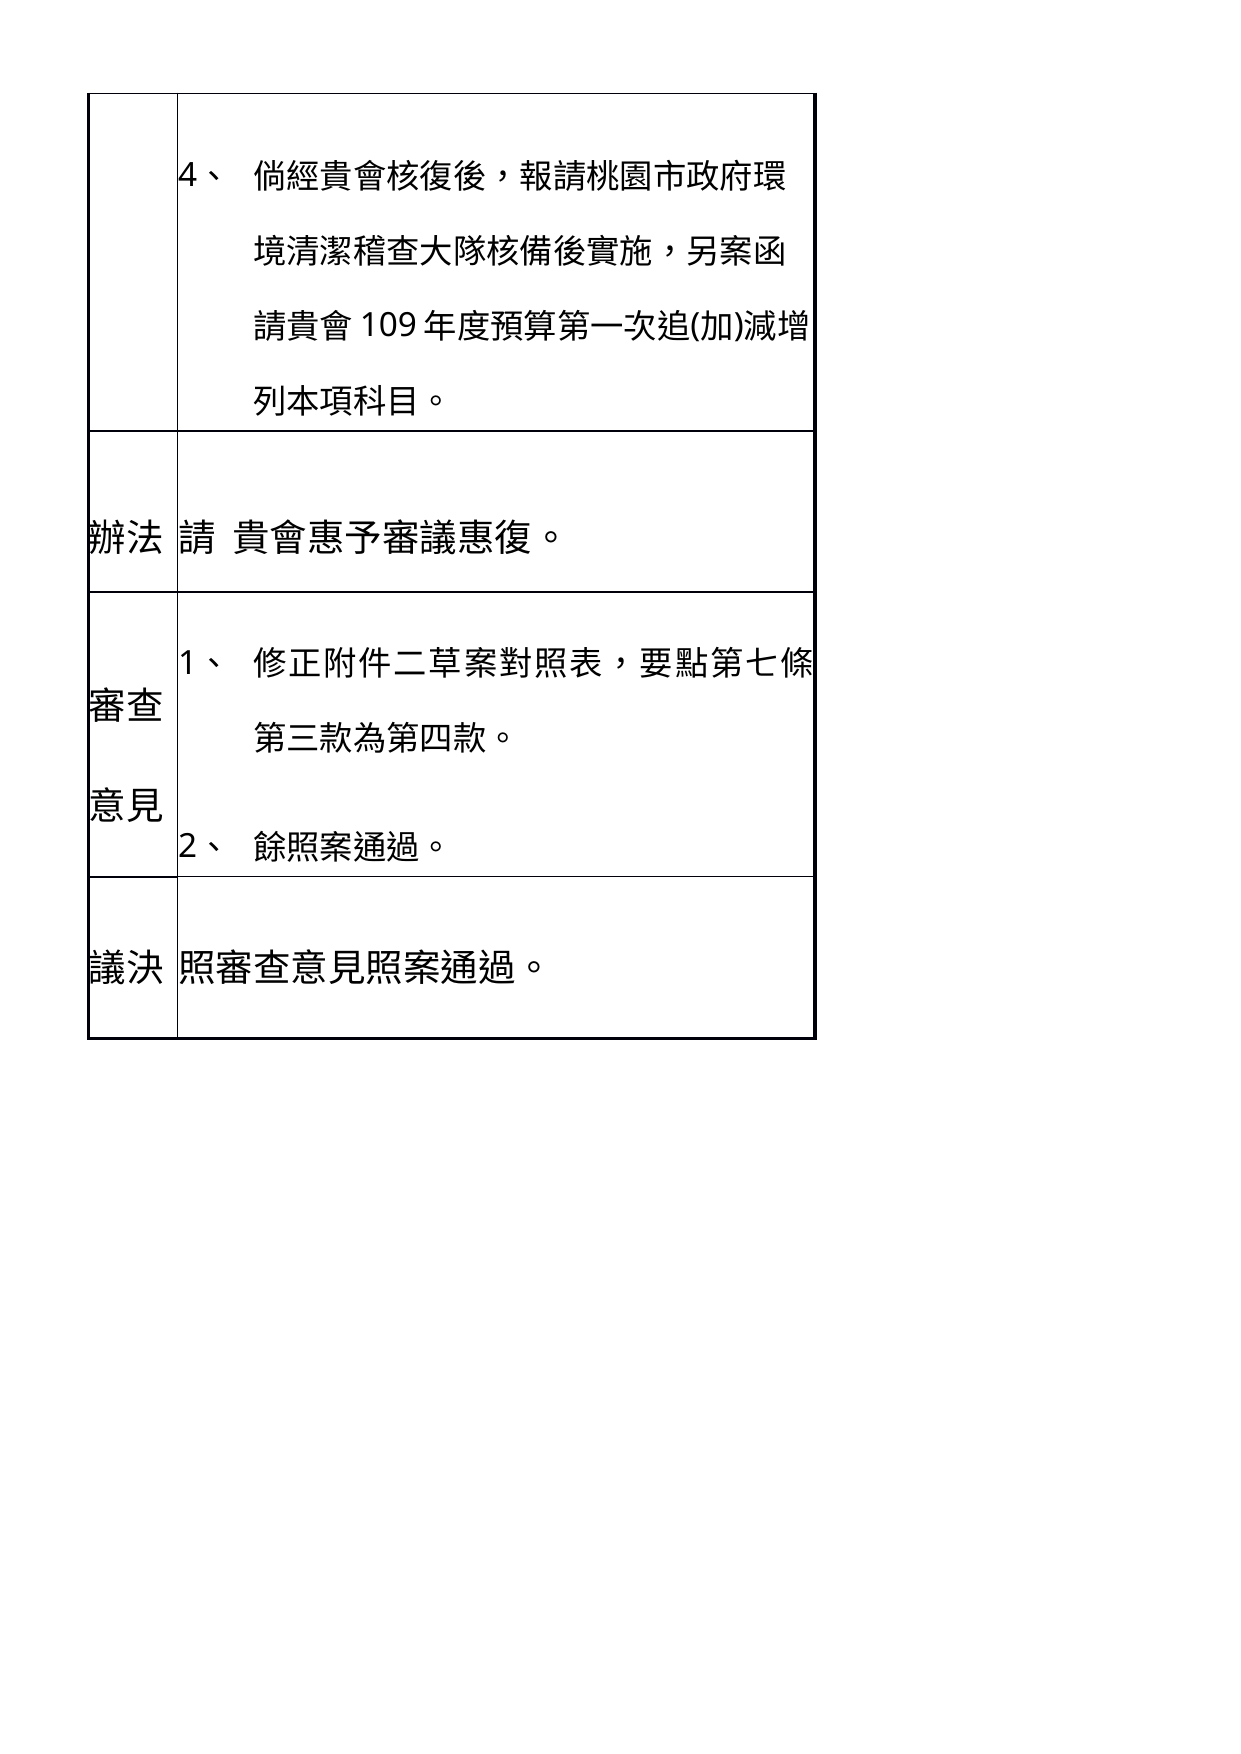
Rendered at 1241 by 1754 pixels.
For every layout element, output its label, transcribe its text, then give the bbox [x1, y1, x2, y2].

table_cell 照審查意見照案通過。 [178, 877, 813, 1037]
table_cell 辦法 [90, 432, 177, 591]
table_cell 修正附件二草案對照表，要點第七條第三款為第四款。 餘照案通過。 [178, 593, 813, 876]
table_cell [90, 94, 177, 430]
table_cell 審查 意見 [90, 593, 177, 876]
table_cell 議決 [90, 878, 177, 1037]
table_cell 依據「回收廢棄物變賣所得款項提撥比例及運用辦法」第4條規定及本公所108年12月9日第3次區務會議通過辦理。 為提升機關施政績效管理，促進本公所辦理資源回收及源頭垃圾減量之工作績效，係依據「回收廢棄物變賣所得款項提撥比例及運用辦法」第四條特定本要點，擬訂定桃園市復興區公所回收廢棄物變賣所得款項保管使用要點。 本要點參照「新北市烏來區回收廢棄物變賣所得款項管使用要點」、「高雄市政府環境保護局回收廢棄物變賣款項管理及運用要點」及「五都原鄉區及桃園市環保清潔大隊回收廢棄物變賣所得款項獎勵金支給現況」等相關法令規定，另訂本公所回收廢棄物變賣所得款項保管使用要點(如附件，總說明、)。 倘經貴會核復後，報請桃園市政府環境清潔稽查大隊核備後實施，另案函請貴會109年度預算第一次追(加)減增列本項科目。 [178, 94, 813, 430]
table_cell 請 貴會惠予審議惠復。 [178, 432, 813, 591]
